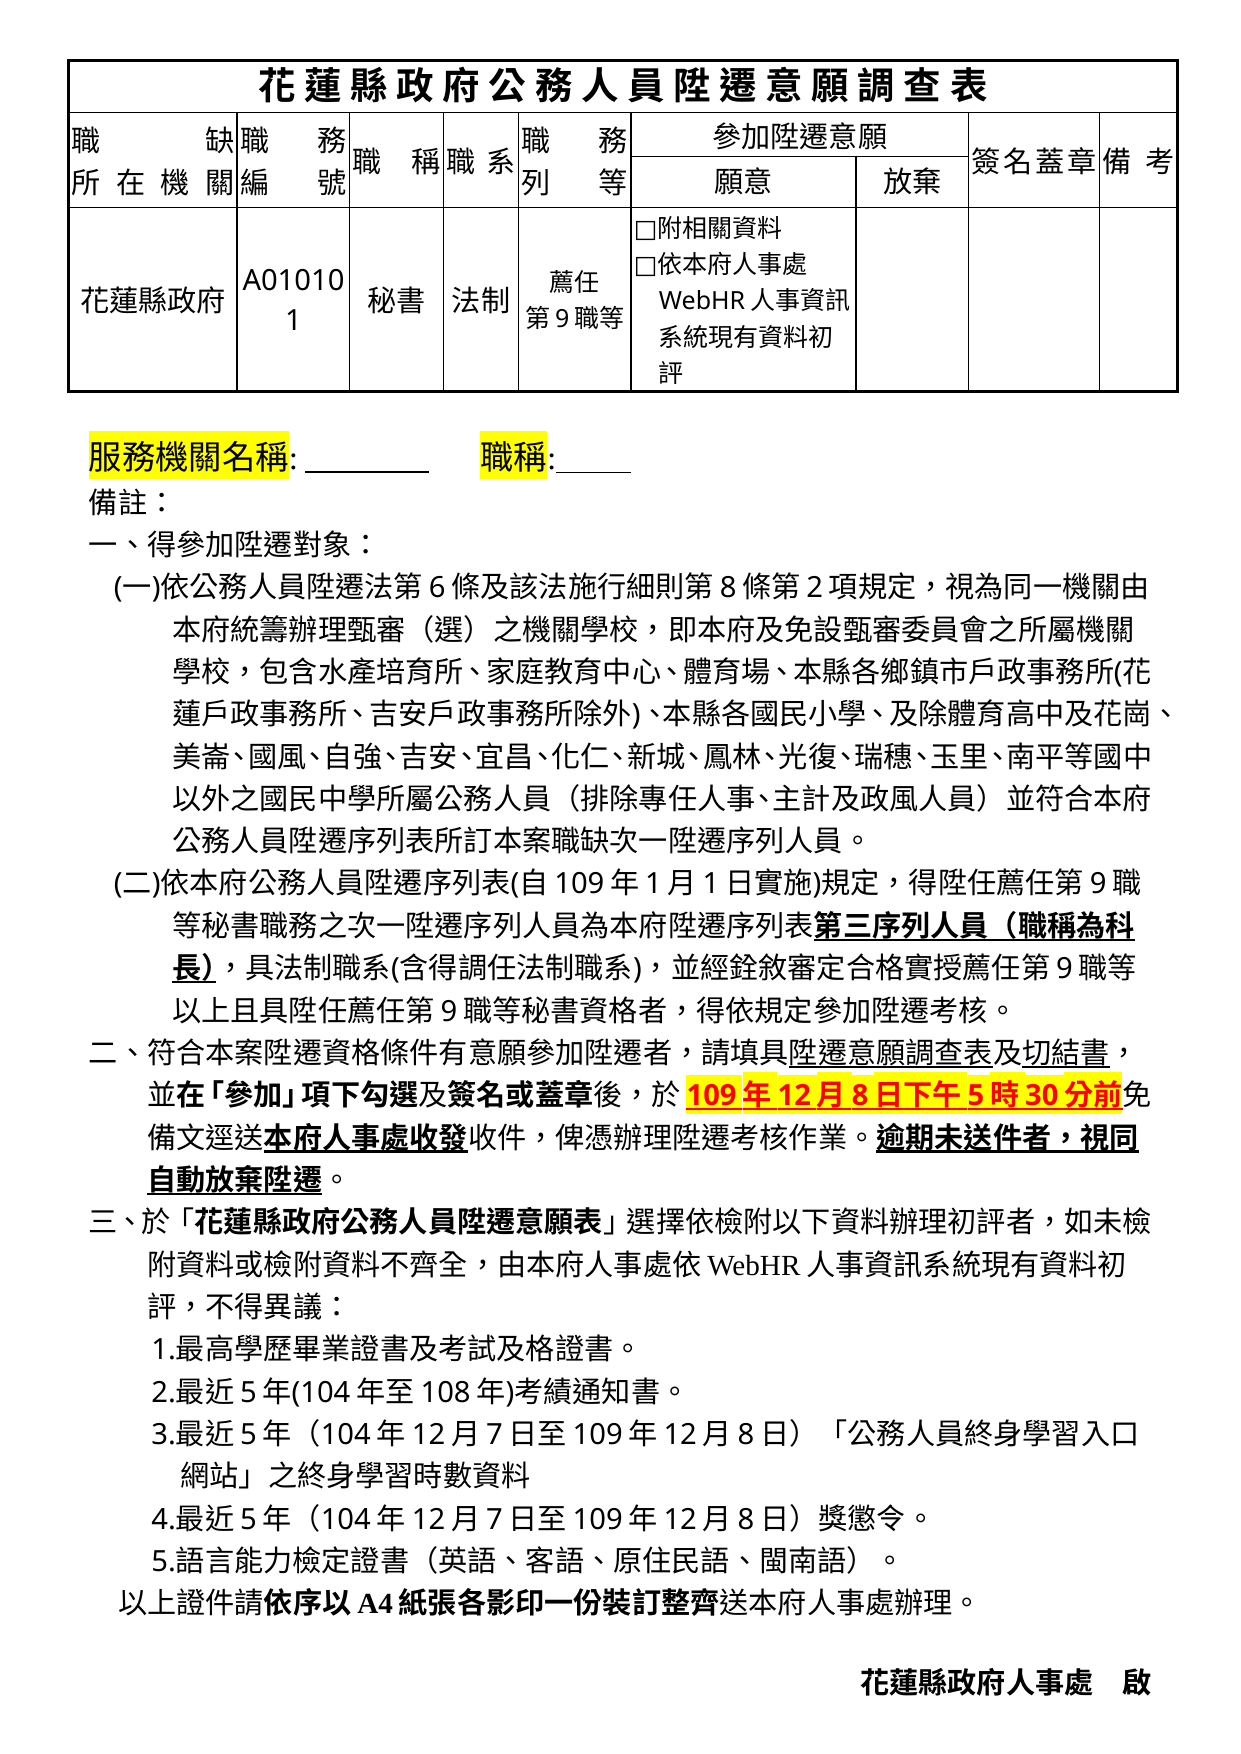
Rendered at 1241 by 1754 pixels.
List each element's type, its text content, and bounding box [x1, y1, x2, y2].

table_cell 職稱 [350, 113, 443, 207]
text (二)依本府公務人員陞遷序列表(自109年1月1日實施)規定，得陞任薦任第9職等秘書職務之次一陞遷序列人員為本府陞遷序列表第三序列人員（職稱為科長），具法制職系(含得調任法制職系)，並經銓敘審定合格實授薦任第9職等以上且具陞任薦任第9職等秘書資格者，得依規定參加陞遷考核。 [114, 860, 1152, 1029]
table_cell 法制 [444, 208, 518, 389]
table_cell A010101 [238, 208, 349, 389]
table_cell 備考 [1100, 113, 1176, 207]
table_cell 職系 [444, 113, 518, 207]
text 4.最近5年（104年12月7日至109年12月8日）獎懲令。 [151, 1495, 1152, 1538]
table_cell 放棄 [857, 157, 968, 207]
table_cell 職務 列等 [519, 113, 630, 207]
table_cell 職務 編號 [238, 113, 349, 207]
text 三、於「花蓮縣政府公務人員陞遷意願表」選擇依檢附以下資料辦理初評者，如未檢附資料或檢附資料不齊全，由本府人事處依WebHR人事資訊系統現有資料初評，不得異議： [89, 1199, 1152, 1326]
table_header 花 蓮 縣政府公務人員陞遷意願調查表 [70, 62, 1176, 112]
table_cell 花蓮縣政府 [70, 208, 236, 389]
table_cell [969, 208, 1099, 389]
table_cell [1100, 208, 1176, 389]
text 3.最近5年（104年12月7日至109年12月8日）「公務人員終身學習入口網站」之終身學習時數資料 [151, 1411, 1152, 1495]
table_cell [857, 208, 968, 389]
text 1.最高學歷畢業證書及考試及格證書。 [151, 1326, 1152, 1368]
table_cell 簽名蓋章 [969, 113, 1099, 207]
text 花蓮縣政府人事處 啟 [89, 1660, 1152, 1702]
table_cell □附相關資料 □依本府人事處WebHR人事資訊系統現有資料初評 [632, 208, 855, 389]
table_cell 參加陞遷意願 [632, 113, 968, 156]
text 2.最近5年(104年至108年)考績通知書。 [151, 1368, 1152, 1411]
text 服務機關名稱: 職稱: [89, 431, 1152, 479]
text (一)依公務人員陞遷法第6條及該法施行細則第8條第2項規定，視為同一機關由本府統籌辦理甄審（選）之機關學校，即本府及免設甄審委員會之所屬機關學校，包含水產培育所、家庭教育中心、體育場、本縣各鄉鎮市戶政事務所(花蓮戶政事務所、吉安戶政事務所除外)、本縣各國民小學、及除體育高中及花崗、美崙、國風、自強、吉安、宜昌、化仁、新城、鳳林、光復、瑞穗、玉里、南平等國中以外之國民中學所屬公務人員（排除專任人事、主計及政風人員）並符合本府公務人員陞遷序列表所訂本案職缺次一陞遷序列人員。 [114, 564, 1152, 860]
text 一、得參加陞遷對象： [89, 521, 1152, 564]
table_cell 秘書 [350, 208, 443, 389]
text 備註： [89, 479, 1152, 521]
text 以上證件請依序以A4紙張各影印一份裝訂整齊送本府人事處辦理。 [89, 1580, 1152, 1622]
table_cell 職缺 所在機關 [70, 113, 236, 207]
text 5.語言能力檢定證書（英語、客語、原住民語、閩南語）。 [151, 1538, 1152, 1580]
table_cell 薦任 第9職等 [519, 208, 630, 389]
text 二、符合本案陞遷資格條件有意願參加陞遷者，請填具陞遷意願調查表及切結書，並在「參加」項下勾選及簽名或蓋章後，於109年12月8日下午5時30分前免備文逕送本府人事處收發收件，俾憑辦理陞遷考核作業。逾期未送件者，視同自動放棄陞遷。 [89, 1029, 1152, 1199]
table_cell 願意 [632, 157, 855, 207]
